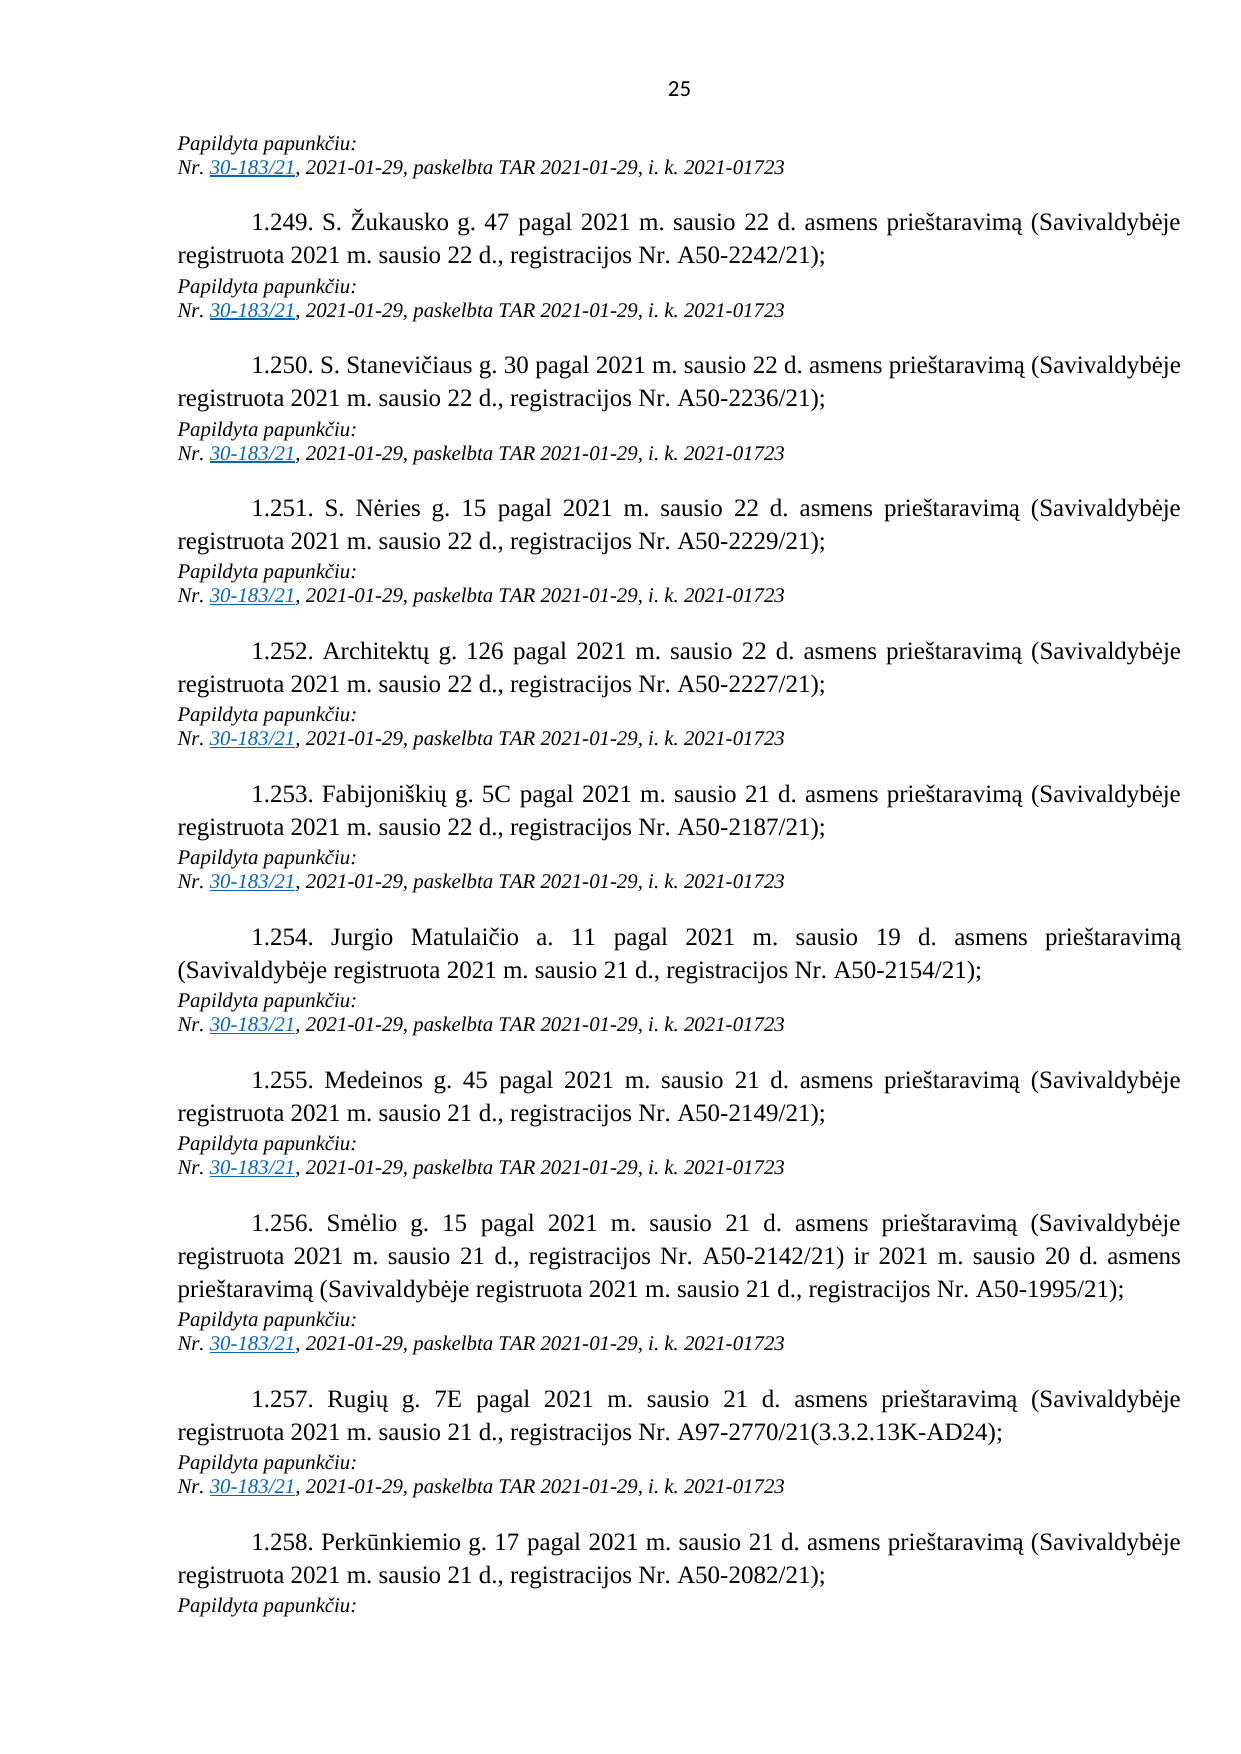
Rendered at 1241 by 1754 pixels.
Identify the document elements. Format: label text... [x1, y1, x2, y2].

text Papildyta papunkčiu: [177, 1307, 1181, 1331]
text 1.252. Architektų g. 126 pagal 2021 m. sausio 22 d. asmens prieštaravimą (Savivaldybėje registruota 2021 m. sausio 22 d., registracijos Nr. A50-2227/21); [177, 636, 1181, 698]
text Papildyta papunkčiu: [177, 1131, 1181, 1155]
text Papildyta papunkčiu: [177, 559, 1181, 583]
text 1.255. Medeinos g. 45 pagal 2021 m. sausio 21 d. asmens prieštaravimą (Savivaldybėje registruota 2021 m. sausio 21 d., registracijos Nr. A50-2149/21); [177, 1065, 1181, 1127]
text Papildyta papunkčiu: [177, 845, 1181, 869]
text Papildyta papunkčiu: [177, 416, 1181, 441]
text Nr. 30-183/21, 2021-01-29, paskelbta TAR 2021-01-29, i. k. 2021-01723 [177, 1331, 1181, 1355]
text Nr. 30-183/21, 2021-01-29, paskelbta TAR 2021-01-29, i. k. 2021-01723 [177, 155, 1181, 179]
text Nr. 30-183/21, 2021-01-29, paskelbta TAR 2021-01-29, i. k. 2021-01723 [177, 1474, 1181, 1498]
text Papildyta papunkčiu: [177, 273, 1181, 298]
text Papildyta papunkčiu: [177, 988, 1181, 1012]
text Nr. 30-183/21, 2021-01-29, paskelbta TAR 2021-01-29, i. k. 2021-01723 [177, 726, 1181, 750]
text Nr. 30-183/21, 2021-01-29, paskelbta TAR 2021-01-29, i. k. 2021-01723 [177, 583, 1181, 607]
text Papildyta papunkčiu: [177, 1450, 1181, 1474]
text Papildyta papunkčiu: [177, 1593, 1181, 1617]
text Nr. 30-183/21, 2021-01-29, paskelbta TAR 2021-01-29, i. k. 2021-01723 [177, 441, 1181, 464]
text Papildyta papunkčiu: [177, 702, 1181, 726]
text 1.257. Rugių g. 7E pagal 2021 m. sausio 21 d. asmens prieštaravimą (Savivaldybėje registruota 2021 m. sausio 21 d., registracijos Nr. A97-2770/21(3.3.2.13K-AD24); [177, 1384, 1181, 1446]
text Papildyta papunkčiu: [177, 131, 1181, 155]
text 1.256. Smėlio g. 15 pagal 2021 m. sausio 21 d. asmens prieštaravimą (Savivaldybėje registruota 2021 m. sausio 21 d., registracijos Nr. A50-2142/21) ir 2021 m. sausio 20 d. asmens prieštaravimą (Savivaldybėje registruota 2021 m. sausio 21 d., registracijos Nr. A50-1995/21); [177, 1208, 1181, 1303]
text 1.251. S. Nėries g. 15 pagal 2021 m. sausio 22 d. asmens prieštaravimą (Savivaldybėje registruota 2021 m. sausio 22 d., registracijos Nr. A50-2229/21); [177, 493, 1181, 555]
text Nr. 30-183/21, 2021-01-29, paskelbta TAR 2021-01-29, i. k. 2021-01723 [177, 1155, 1181, 1179]
text 1.253. Fabijoniškių g. 5C pagal 2021 m. sausio 21 d. asmens prieštaravimą (Savivaldybėje registruota 2021 m. sausio 22 d., registracijos Nr. A50-2187/21); [177, 779, 1181, 841]
text 1.249. S. Žukausko g. 47 pagal 2021 m. sausio 22 d. asmens prieštaravimą (Savivaldybėje registruota 2021 m. sausio 22 d., registracijos Nr. A50-2242/21); [177, 207, 1181, 269]
text 1.258. Perkūnkiemio g. 17 pagal 2021 m. sausio 21 d. asmens prieštaravimą (Savivaldybėje registruota 2021 m. sausio 21 d., registracijos Nr. A50-2082/21); [177, 1527, 1181, 1588]
text Nr. 30-183/21, 2021-01-29, paskelbta TAR 2021-01-29, i. k. 2021-01723 [177, 869, 1181, 893]
text Nr. 30-183/21, 2021-01-29, paskelbta TAR 2021-01-29, i. k. 2021-01723 [177, 298, 1181, 322]
text 1.250. S. Stanevičiaus g. 30 pagal 2021 m. sausio 22 d. asmens prieštaravimą (Savivaldybėje registruota 2021 m. sausio 22 d., registracijos Nr. A50-2236/21); [177, 350, 1181, 412]
text Nr. 30-183/21, 2021-01-29, paskelbta TAR 2021-01-29, i. k. 2021-01723 [177, 1012, 1181, 1036]
text 1.254. Jurgio Matulaičio a. 11 pagal 2021 m. sausio 19 d. asmens prieštaravimą (Savivaldybėje registruota 2021 m. sausio 21 d., registracijos Nr. A50-2154/21); [177, 922, 1181, 984]
